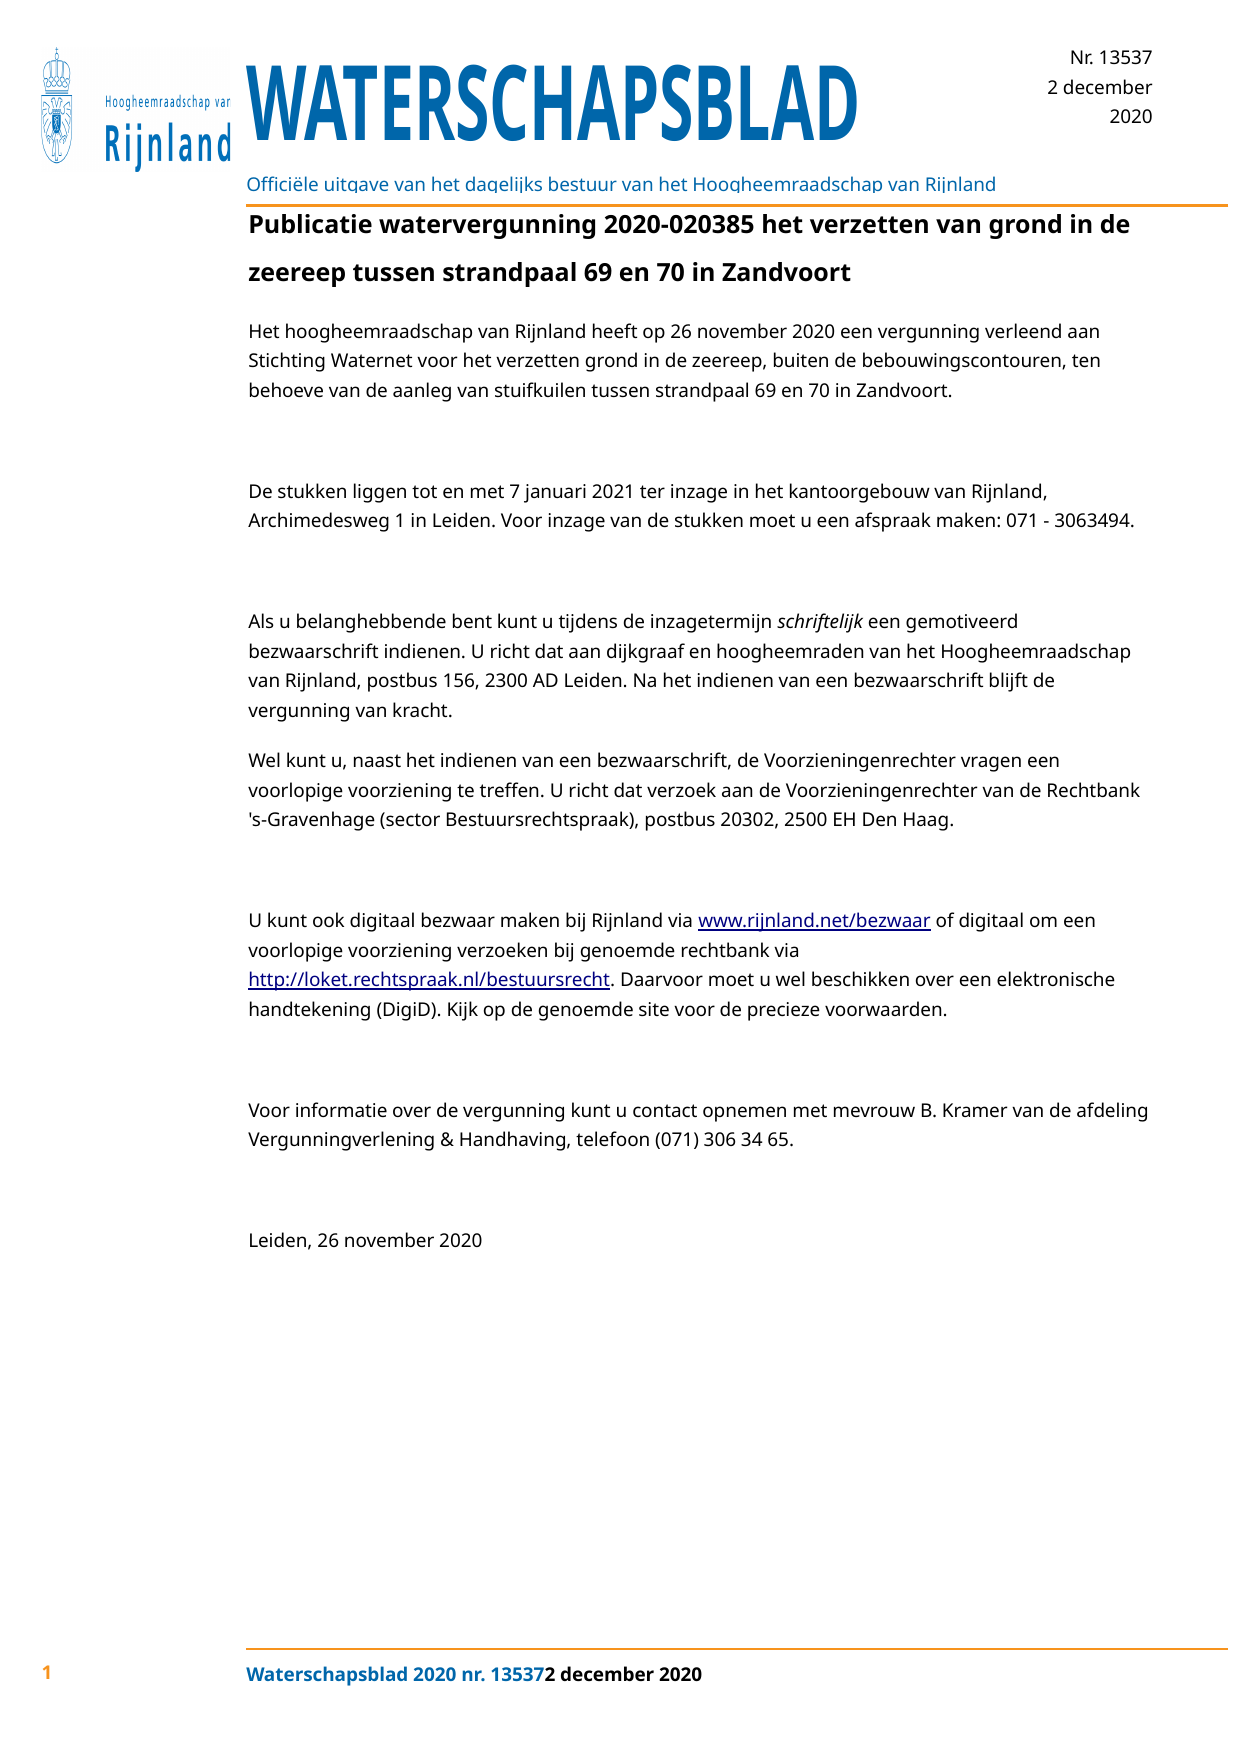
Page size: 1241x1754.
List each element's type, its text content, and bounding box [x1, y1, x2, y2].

text Het hoogheemraadschap van Rijnland heeft op 26 november 2020 een vergunning verleend aan Stichting Waternet voor het verzetten grond in de zeereep, buiten de bebouwingscontouren, ten behoeve van de aanleg van stuifkuilen tussen strandpaal 69 en 70 in Zandvoort. [248, 318, 1152, 403]
picture [41, 47, 231, 172]
text U kunt ook digitaal bezwaar maken bij Rijnland via www.rijnland.net/bezwaar of digitaal om een voorlopige voorziening verzoeken bij genoemde rechtbank via http://loket.rechtspraak.nl/bestuursrecht. Daarvoor moet u wel beschikken over een elektronische handtekening (DigiD). Kijk op de genoemde site voor de precieze voorwaarden. [248, 907, 1152, 1022]
text Voor informatie over de vergunning kunt u contact opnemen met mevrouw B. Kramer van de afdeling Vergunningverlening & Handhaving, telefoon (071) 306 34 65. [248, 1097, 1152, 1152]
text Wel kunt u, naast het indienen van een bezwaarschrift, de Voorzieningenrechter vragen een voorlopige voorziening te treffen. U richt dat verzoek aan de Voorzieningenrechter van de Rechtbank 's-Gravenhage (sector Bestuursrechtspraak), postbus 20302, 2500 EH Den Haag. [248, 747, 1152, 832]
text Als u belanghebbende bent kunt u tijdens de inzagetermijn schriftelijk een gemotiveerd bezwaarschrift indienen. U richt dat aan dijkgraaf en hoogheemraden van het Hoogheemraadschap van Rijnland, postbus 156, 2300 AD Leiden. Na het indienen van een bezwaarschrift blijft de vergunning van kracht. [248, 608, 1152, 723]
text Publicatie watervergunning 2020-020385 het verzetten van grond in de zeereep tussen strandpaal 69 en 70 in Zandvoort [248, 207, 1152, 288]
text Leiden, 26 november 2020 [248, 1227, 1152, 1253]
text De stukken liggen tot en met 7 januari 2021 ter inzage in het kantoorgebouw van Rijnland, Archimedesweg 1 in Leiden. Voor inzage van de stukken moet u een afspraak maken: 071 - 3063494. [248, 478, 1152, 533]
